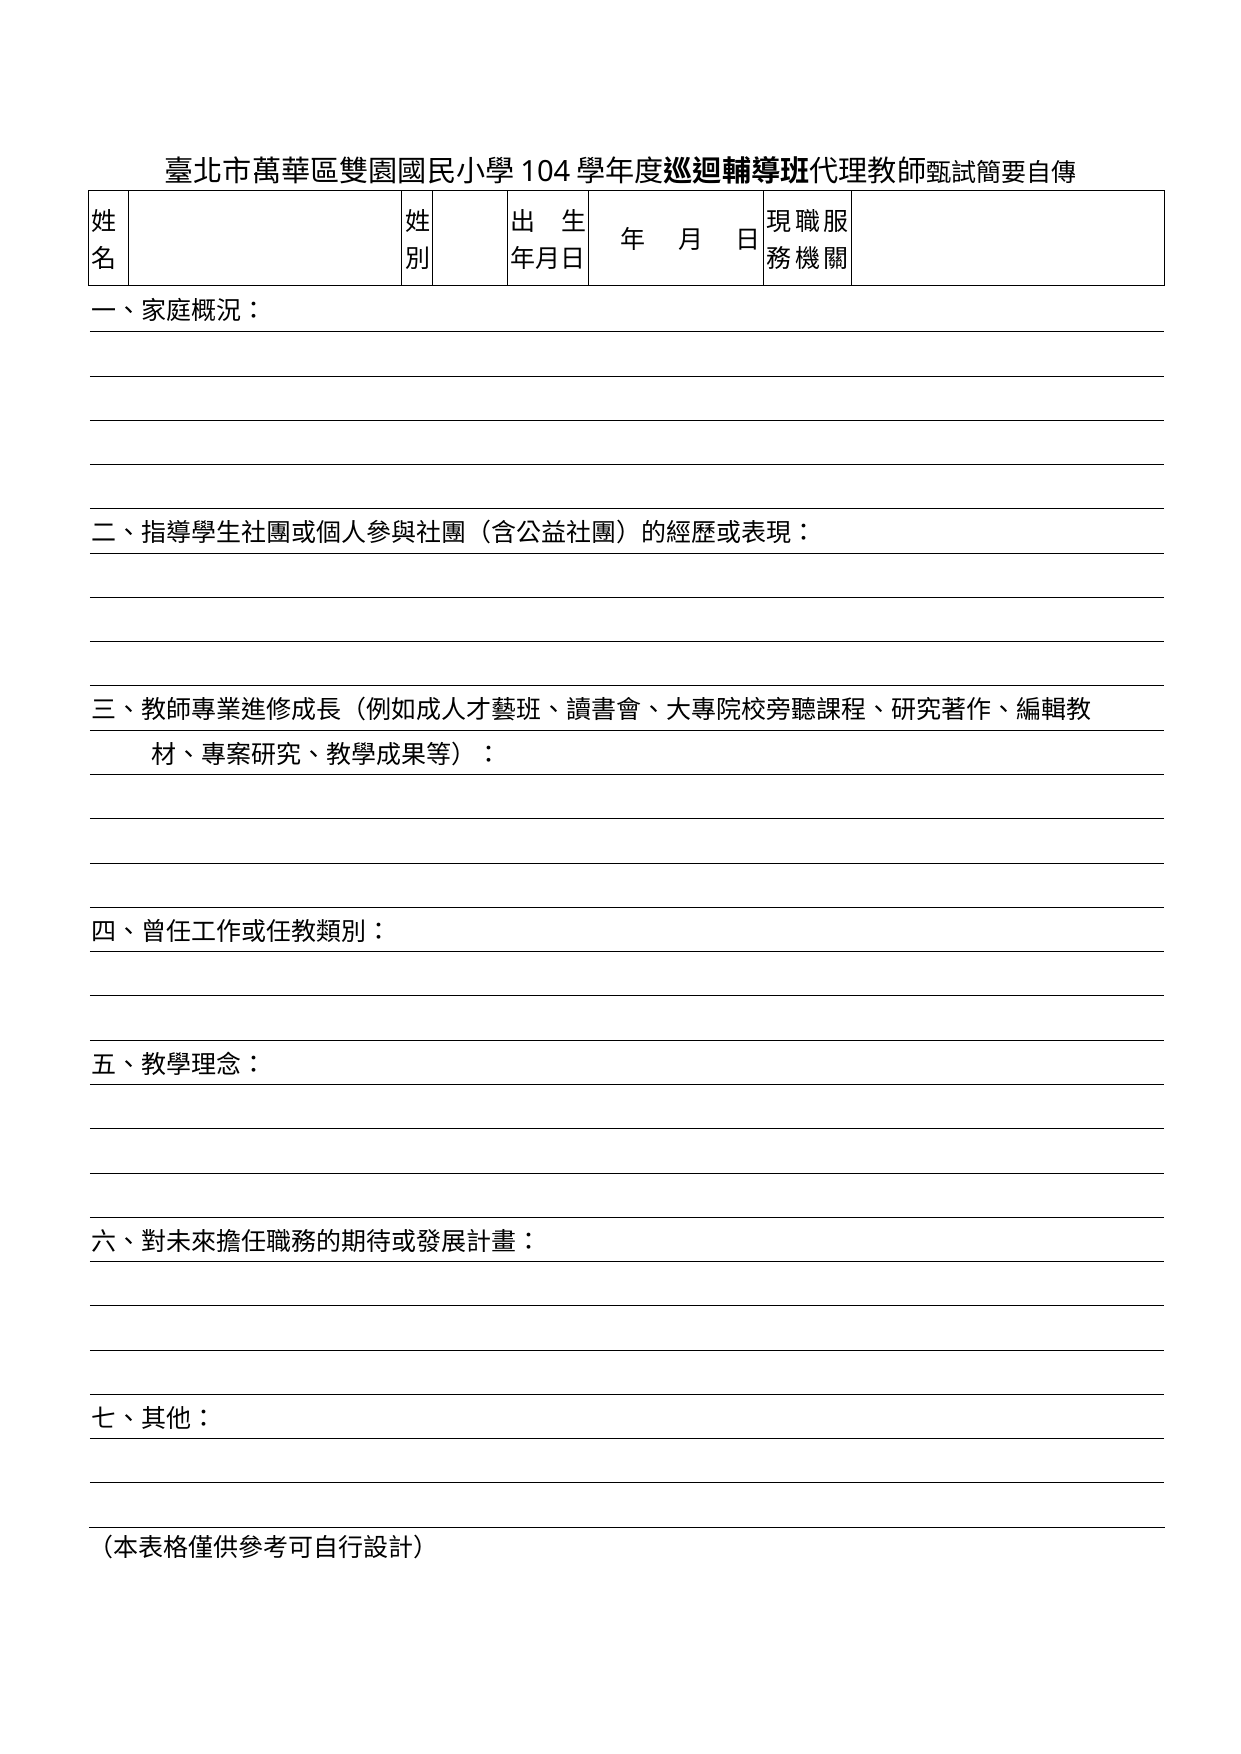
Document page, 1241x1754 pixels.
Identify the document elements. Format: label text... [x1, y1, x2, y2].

table_cell [89, 818, 1165, 862]
table_cell [89, 553, 1165, 597]
table_cell [89, 1482, 1165, 1527]
table_cell [89, 597, 1165, 641]
table_cell [89, 1438, 1165, 1482]
table_cell 二、指導學生社團或個人參與社團（含公益社團）的經歷或表現： [89, 508, 1165, 553]
table_cell [89, 863, 1165, 907]
table_cell 七、其他： [89, 1394, 1165, 1438]
table_cell [89, 1173, 1165, 1217]
table_cell [89, 331, 1165, 376]
table_cell [89, 1128, 1165, 1172]
table_cell 材、專案研究、教學成果等）： [89, 730, 1165, 774]
table_cell [89, 420, 1165, 464]
table_header [433, 191, 507, 285]
table_cell [89, 995, 1165, 1039]
table_cell 五、教學理念： [89, 1040, 1165, 1084]
text （本表格僅供參考可自行設計） [89, 1528, 1152, 1564]
table_cell [89, 641, 1165, 685]
table_cell 四、曾任工作或任教類別： [89, 907, 1165, 951]
table_cell [89, 774, 1165, 818]
table_header 姓名 [89, 191, 128, 285]
table_header 現職服務機關 [764, 191, 851, 285]
table_cell 三、教師專業進修成長（例如成人才藝班、讀書會、大專院校旁聽課程、研究著作、編輯教 [89, 685, 1165, 730]
table_header [129, 191, 401, 285]
table_header 年 月 日 [589, 191, 763, 285]
table_cell [89, 1305, 1165, 1349]
table_header [852, 191, 1164, 285]
table_cell [89, 1350, 1165, 1394]
table_cell [89, 1261, 1165, 1305]
table_header 出生 年月日 [508, 191, 588, 285]
table_cell [89, 1084, 1165, 1128]
text 臺北市萬華區雙園國民小學104學年度巡迴輔導班代理教師甄試簡要自傳 [89, 148, 1152, 190]
table_header 姓別 [402, 191, 432, 285]
table_cell 一、家庭概況： [89, 286, 1165, 331]
table_cell [89, 464, 1165, 508]
table_cell [89, 376, 1165, 420]
table_cell 六、對未來擔任職務的期待或發展計畫： [89, 1217, 1165, 1261]
table_cell [89, 951, 1165, 995]
